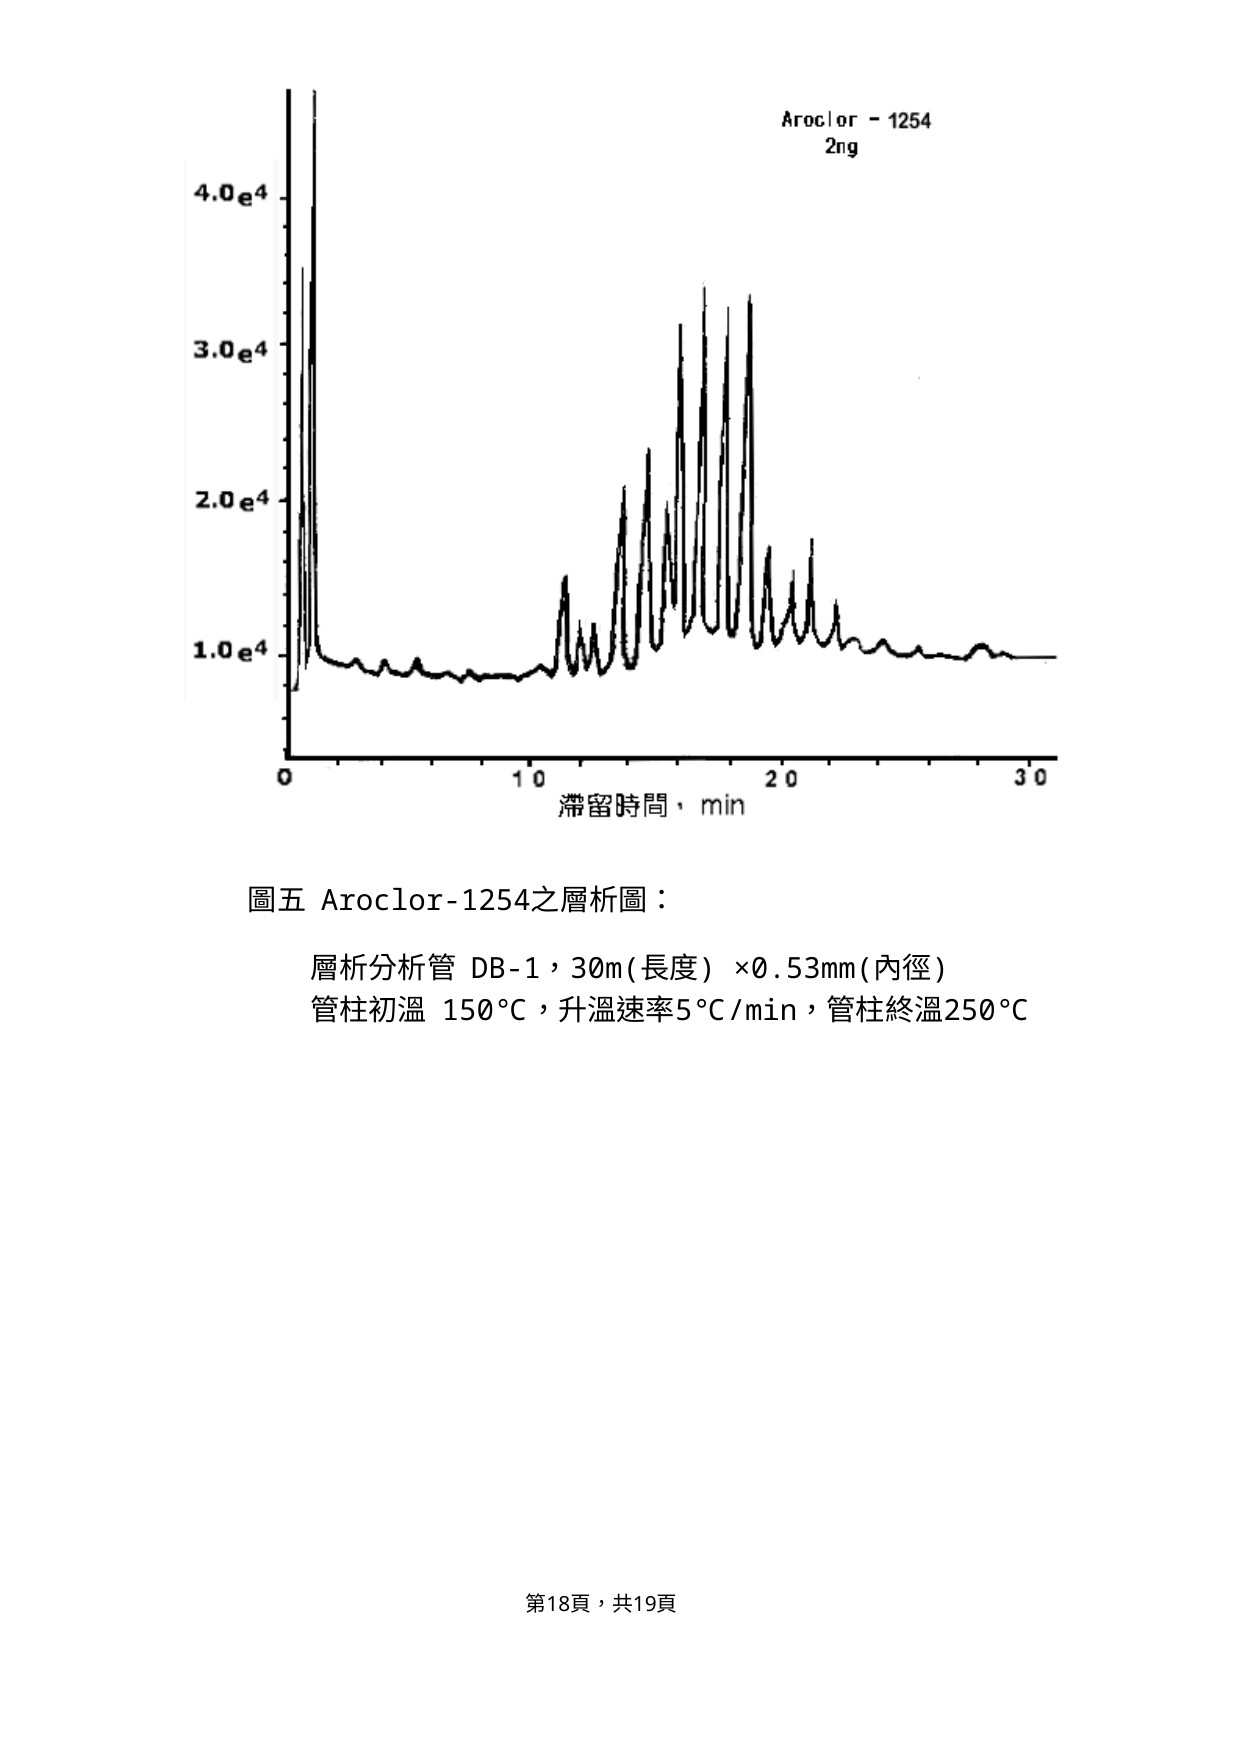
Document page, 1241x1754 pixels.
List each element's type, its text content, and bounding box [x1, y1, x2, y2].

list 層析分析管 DB-1，30m(長度) ×0.53mm(內徑) 管柱初溫 150℃，升溫速率5℃/min，管柱終溫250℃ [310, 944, 1092, 1029]
text 圖五 Aroclor-1254之層析圖： [248, 877, 1092, 919]
picture [177, 59, 1064, 836]
